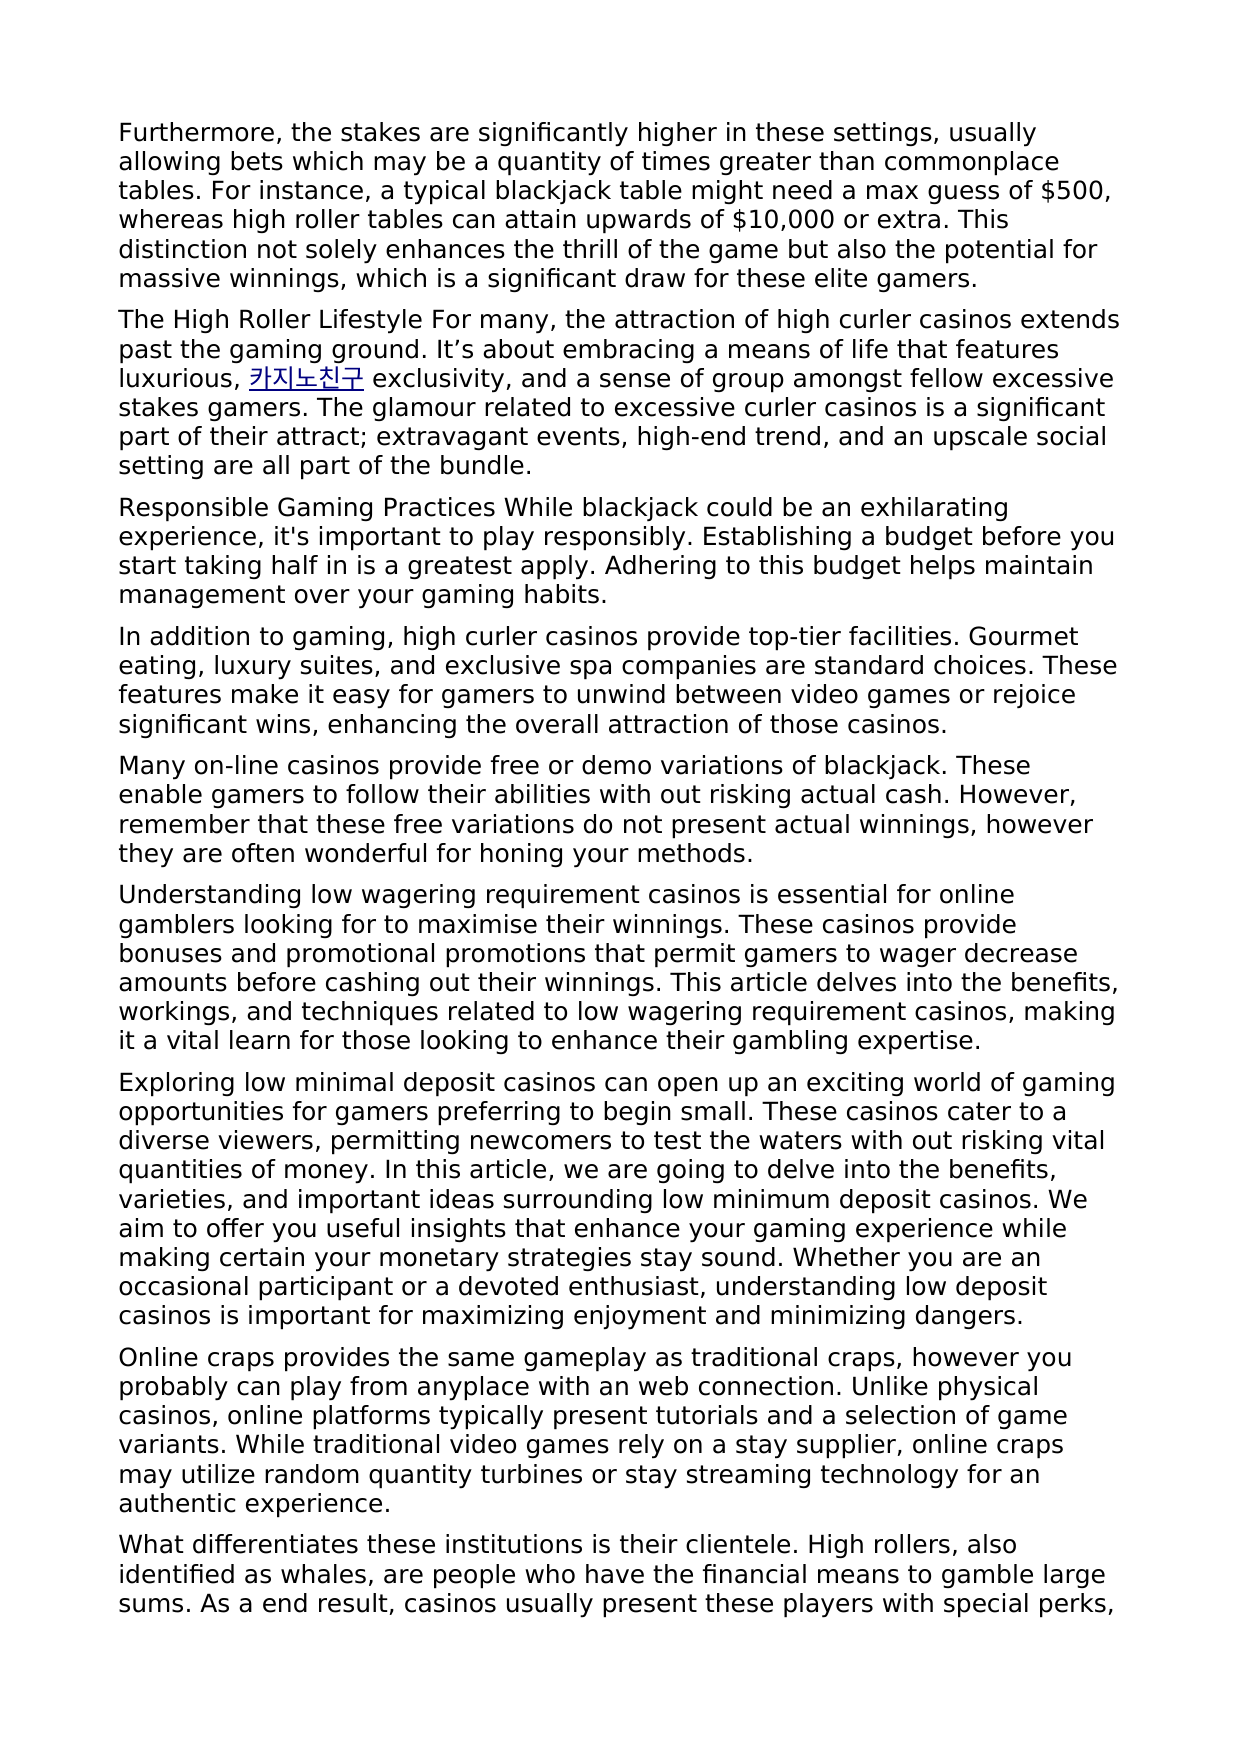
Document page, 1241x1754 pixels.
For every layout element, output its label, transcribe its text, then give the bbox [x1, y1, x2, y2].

text In addition to gaming, high curler casinos provide top-tier facilities. Gourmet eating, luxury suites, and exclusive spa companies are standard choices. These features make it easy for gamers to unwind between video games or rejoice significant wins, enhancing the overall attraction of those casinos. [118, 622, 1122, 739]
text Responsible Gaming Practices While blackjack could be an exhilarating experience, it's important to play responsibly. Establishing a budget before you start taking half in is a greatest apply. Adhering to this budget helps maintain management over your gaming habits. [118, 493, 1122, 610]
text What differentiates these institutions is their clientele. High rollers, also identified as whales, are people who have the financial means to gamble large sums. As a end result, casinos usually present these players with special perks, [118, 1531, 1122, 1618]
text Many on-line casinos provide free or demo variations of blackjack. These enable gamers to follow their abilities with out risking actual cash. However, remember that these free variations do not present actual winnings, however they are often wonderful for honing your methods. [118, 751, 1122, 868]
text The High Roller Lifestyle For many, the attraction of high curler casinos extends past the gaming ground. It’s about embracing a means of life that features luxurious, 카지노친구 exclusivity, and a sense of group amongst fellow excessive stakes gamers. The glamour related to excessive curler casinos is a significant part of their attract; extravagant events, high-end trend, and an upscale social setting are all part of the bundle. [118, 306, 1122, 481]
text Exploring low minimal deposit casinos can open up an exciting world of gaming opportunities for gamers preferring to begin small. These casinos cater to a diverse viewers, permitting newcomers to test the waters with out risking vital quantities of money. In this article, we are going to delve into the benefits, varieties, and important ideas surrounding low minimum deposit casinos. We aim to offer you useful insights that enhance your gaming experience while making certain your monetary strategies stay sound. Whether you are an occasional participant or a devoted enthusiast, understanding low deposit casinos is important for maximizing enjoyment and minimizing dangers. [118, 1068, 1122, 1331]
text Furthermore, the stakes are significantly higher in these settings, usually allowing bets which may be a quantity of times greater than commonplace tables. For instance, a typical blackjack table might need a max guess of $500, whereas high roller tables can attain upwards of $10,000 or extra. This distinction not solely enhances the thrill of the game but also the potential for massive winnings, which is a significant draw for these elite gamers. [118, 118, 1122, 293]
text Online craps provides the same gameplay as traditional craps, however you probably can play from anyplace with an web connection. Unlike physical casinos, online platforms typically present tutorials and a selection of game variants. While traditional video games rely on a stay supplier, online craps may utilize random quantity turbines or stay streaming technology for an authentic experience. [118, 1343, 1122, 1518]
text Understanding low wagering requirement casinos is essential for online gamblers looking for to maximise their winnings. These casinos provide bonuses and promotional promotions that permit gamers to wager decrease amounts before cashing out their winnings. This article delves into the benefits, workings, and techniques related to low wagering requirement casinos, making it a vital learn for those looking to enhance their gambling expertise. [118, 881, 1122, 1056]
